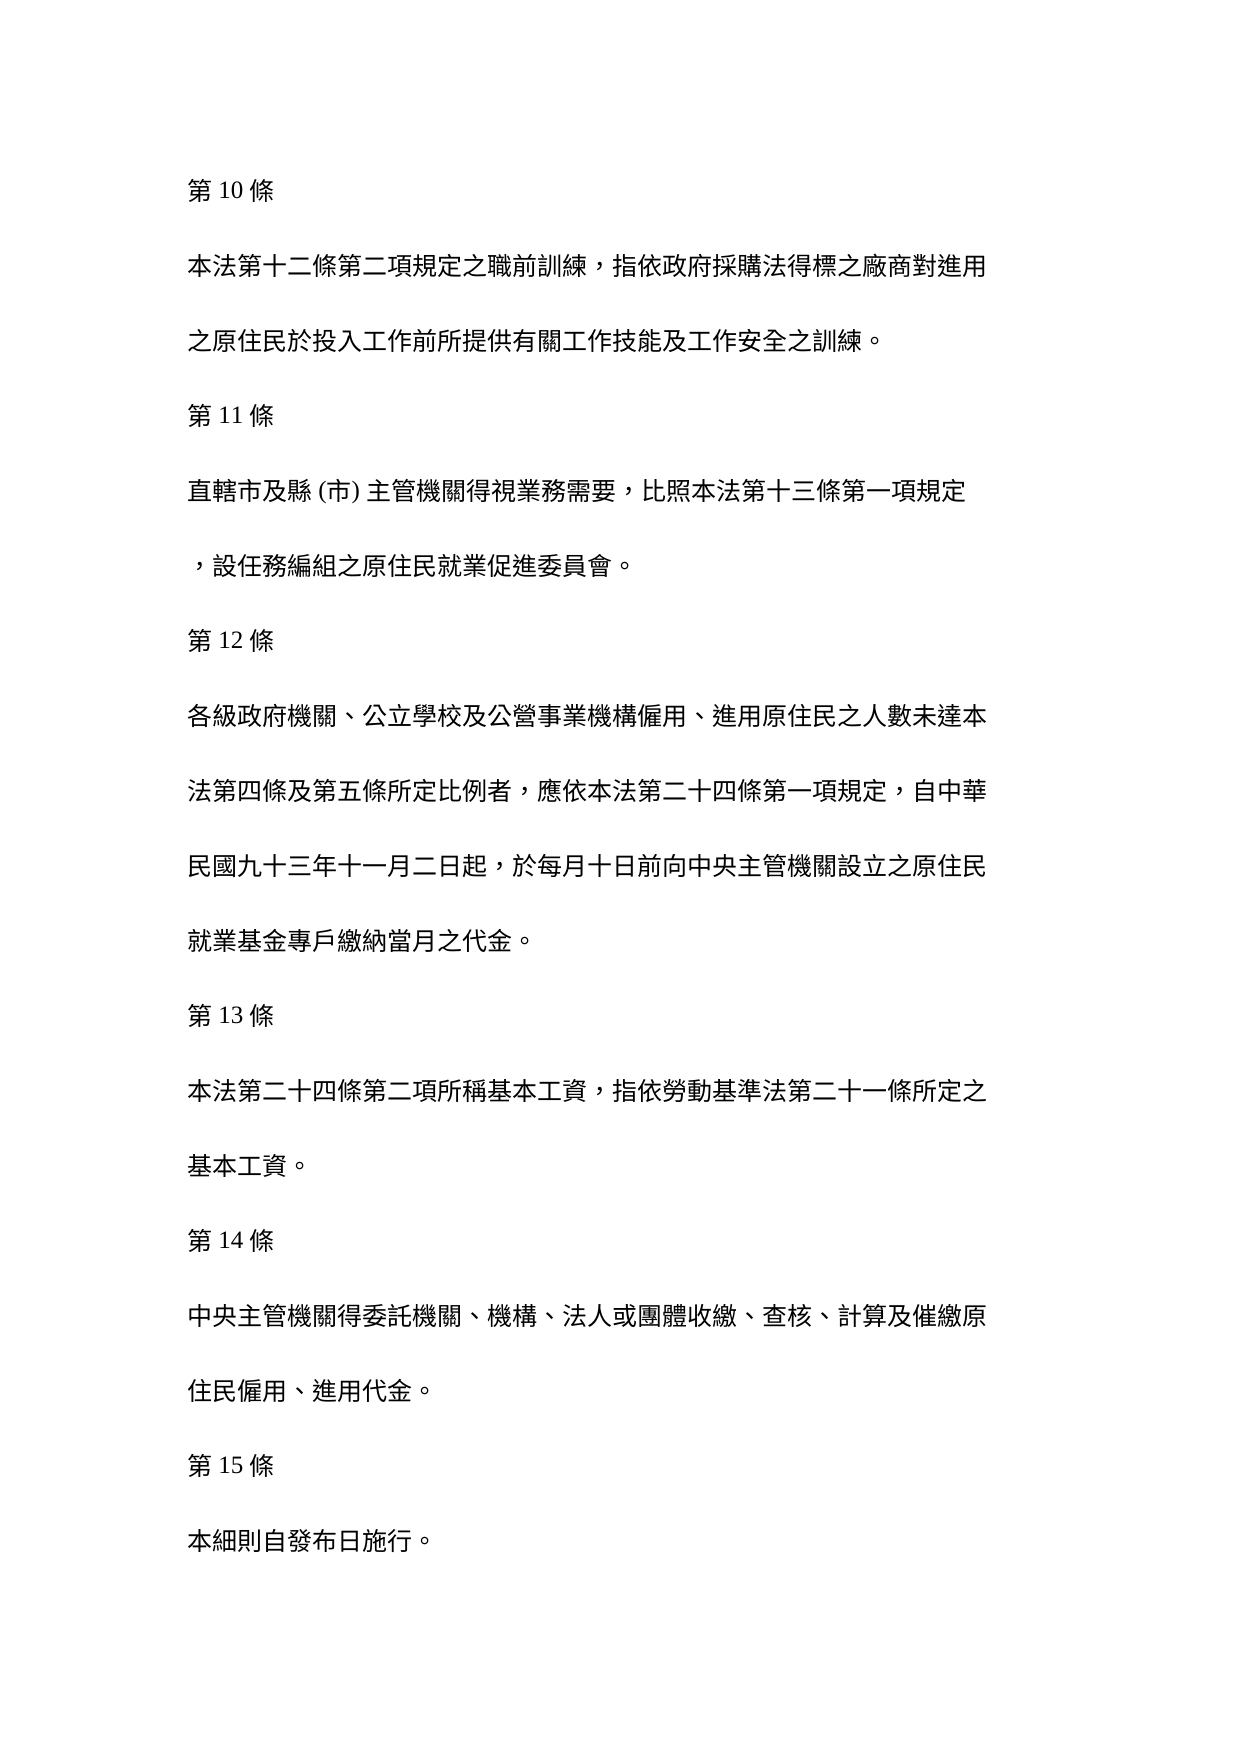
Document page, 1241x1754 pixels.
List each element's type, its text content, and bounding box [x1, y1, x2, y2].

text 各級政府機關、公立學校及公營事業機構僱用、進用原住民之人數未達本 [187, 689, 1053, 727]
text 本法第十二條第二項規定之職前訓練，指依政府採購法得標之廠商對進用 [187, 239, 1053, 277]
text 民國九十三年十一月二日起，於每月十日前向中央主管機關設立之原住民 [187, 839, 1053, 877]
text 就業基金專戶繳納當月之代金。 [187, 914, 1053, 952]
text 本細則自發布日施行。 [187, 1514, 1053, 1552]
text 第 14 條 [187, 1214, 1053, 1252]
text 本法第二十四條第二項所稱基本工資，指依勞動基準法第二十一條所定之 [187, 1064, 1053, 1102]
text 直轄市及縣 (市) 主管機關得視業務需要，比照本法第十三條第一項規定 [187, 464, 1053, 502]
text 之原住民於投入工作前所提供有關工作技能及工作安全之訓練。 [187, 314, 1053, 352]
text 法第四條及第五條所定比例者，應依本法第二十四條第一項規定，自中華 [187, 764, 1053, 802]
text 基本工資。 [187, 1139, 1053, 1177]
text 中央主管機關得委託機關、機構、法人或團體收繳、查核、計算及催繳原 [187, 1289, 1053, 1327]
text 住民僱用、進用代金。 [187, 1364, 1053, 1402]
text 第 10 條 [187, 164, 1053, 202]
text ，設任務編組之原住民就業促進委員會。 [187, 539, 1053, 577]
text 第 13 條 [187, 989, 1053, 1027]
text 第 15 條 [187, 1439, 1053, 1477]
text 第 12 條 [187, 614, 1053, 652]
text 第 11 條 [187, 389, 1053, 427]
